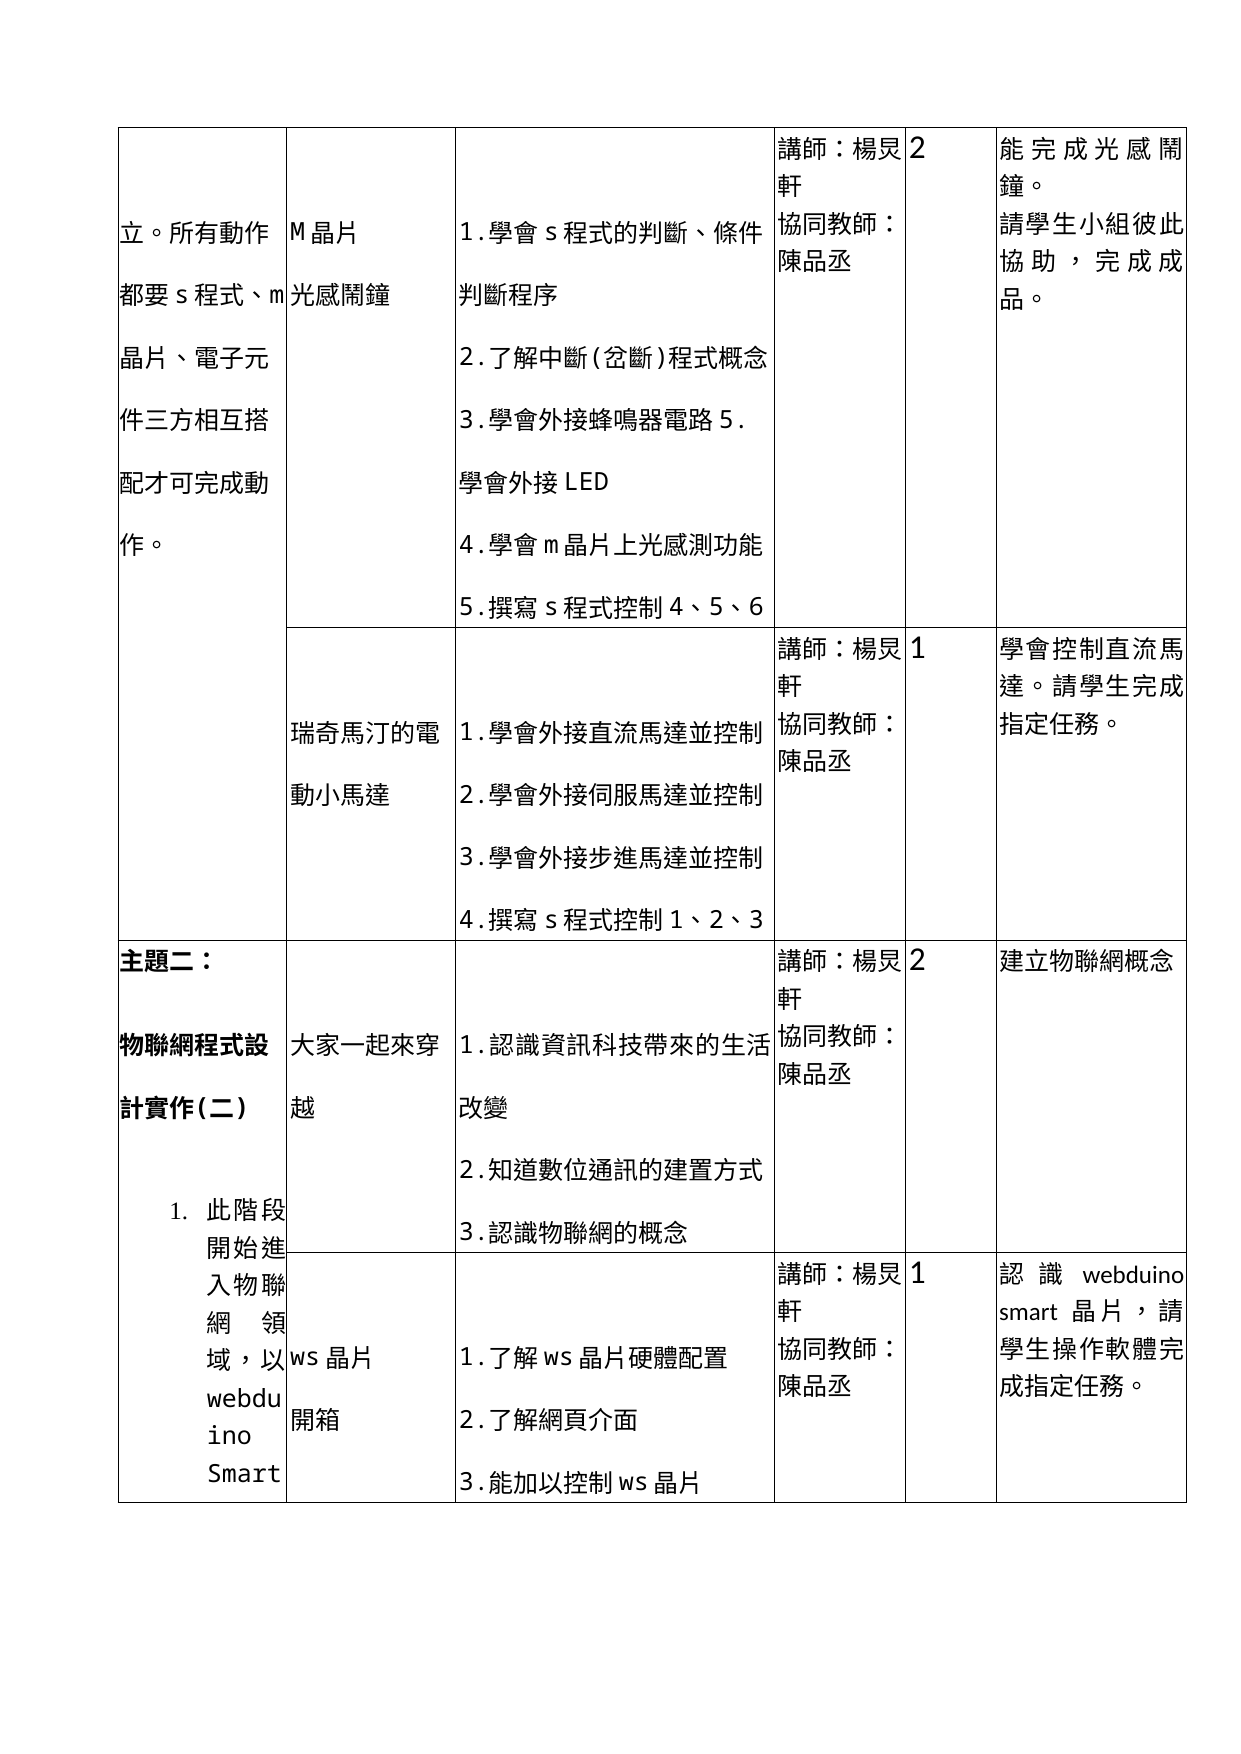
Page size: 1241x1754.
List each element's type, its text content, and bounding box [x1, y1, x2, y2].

table_cell 瑞奇馬汀的電動小馬達 [287, 628, 455, 939]
table_cell 2 [906, 941, 996, 1252]
table_cell 1 [906, 628, 996, 939]
table_cell 學會控制直流馬達。請學生完成指定任務。 [997, 628, 1186, 939]
table_cell M晶片 光感鬧鐘 [287, 128, 455, 627]
table_cell 1.學會s程式的判斷、條件判斷程序 2.了解中斷(岔斷)程式概念 3.學會外接蜂鳴器電路5.學會外接LED 4.學會m晶片上光感測功能 5.撰寫s程式控制4、5、6 [456, 128, 774, 627]
table_cell ws晶片 開箱 [287, 1253, 455, 1502]
table_cell 1.認識資訊科技帶來的生活改變 2.知道數位通訊的建置方式 3.認識物聯網的概念 [456, 941, 774, 1252]
table_cell 能完成光感鬧鐘。 請學生小組彼此協助，完成成品。 [997, 128, 1186, 627]
table_cell 建立物聯網概念 [997, 941, 1186, 1252]
table_cell 講師：楊炅軒 協同教師：陳品丞 [775, 128, 905, 627]
table_cell 講師：楊炅軒 協同教師：陳品丞 [775, 628, 905, 939]
table_cell 大家一起來穿越 [287, 941, 455, 1252]
table_cell 講師：楊炅軒 協同教師：陳品丞 [775, 941, 905, 1252]
table_cell 主題二： 物聯網程式設計實作(二) 此階段開始進入物聯網領域，以webduino Smart [119, 941, 286, 1502]
table_cell 講師：楊炅軒 協同教師：陳品丞 [775, 1253, 905, 1502]
table_cell 2 [906, 128, 996, 627]
table_cell 立。所有動作都要s程式、m晶片、電子元件三方相互搭配才可完成動作。 [119, 128, 286, 939]
table_cell 1 [906, 1253, 996, 1502]
table_cell 1.了解ws晶片硬體配置 2.了解網頁介面 3.能加以控制ws晶片 [456, 1253, 774, 1502]
table_cell 1.學會外接直流馬達並控制2.學會外接伺服馬達並控制3.學會外接步進馬達並控制 4.撰寫s程式控制1、2、3 [456, 628, 774, 939]
table_cell 認識webduino smart 晶片，請學生操作軟體完成指定任務。 [997, 1253, 1186, 1502]
